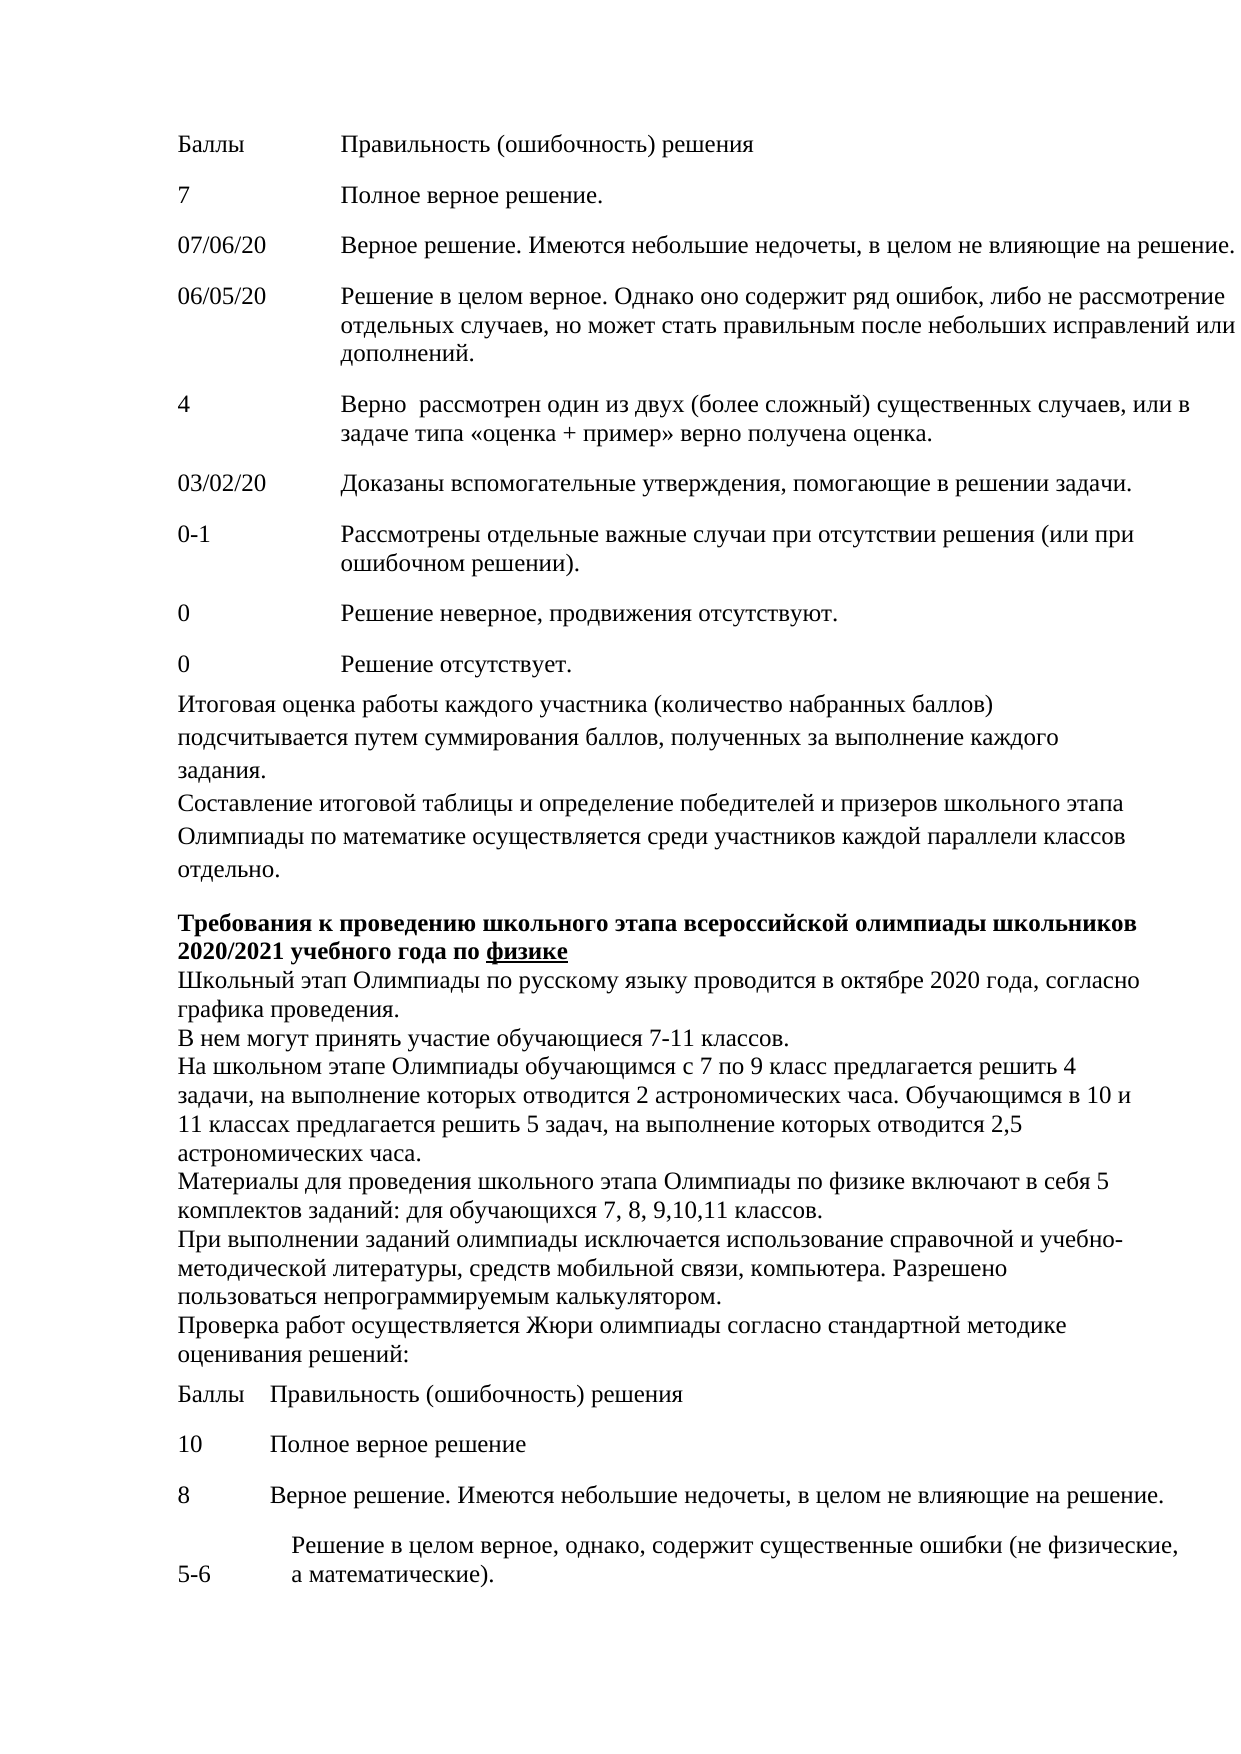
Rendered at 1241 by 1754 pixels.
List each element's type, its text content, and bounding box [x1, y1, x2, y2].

table_cell Рассмотрены отдельные важные случаи при отсутствии решения (или при ошибочном решении). [329, 508, 1240, 587]
table_header Правильность (ошибочность) решения [259, 1368, 1240, 1418]
table_header Баллы [166, 1368, 258, 1418]
table_cell 7 [166, 169, 329, 219]
table_cell 0-1 [166, 508, 329, 587]
table_header Баллы [166, 118, 329, 169]
table_cell Решение отсутствует. [329, 638, 1240, 689]
table_cell 4 [166, 378, 329, 457]
table_cell Верное решение. Имеются небольшие недочеты, в целом не влияющие на решение. [259, 1469, 1240, 1519]
text Требования к проведению школьного этапа всероссийской олимпиады школьников 2020/2021 учебного года по физике Школьный этап Олимпиады по русскому языку проводится в октябре 2020 года, согласно графика проведения. В нем могут принять участие обучающиеся 7-11 классов. На школьном этапе Олимпиады обучающимся с 7 по 9 класс предлагается решить 4 задачи, на выполнение которых отводится 2 астрономических часа. Обучающимся в 10 и 11 классах предлагается решить 5 задач, на выполнение которых отводится 2,5 астрономических часа. Материалы для проведения школьного этапа Олимпиады по физике включают в себя 5 комплектов заданий: для обучающихся 7, 8, 9,10,11 классов. При выполнении заданий олимпиады исключается использование справочной и учебно-методической литературы, средств мобильной связи, компьютера. Разрешено пользоваться непрограммируемым калькулятором. Проверка работ осуществляется Жюри олимпиады согласно стандартной методике оценивания решений: [177, 908, 1152, 1368]
table_cell 06.07.20 [166, 219, 329, 270]
table_cell 0 [166, 638, 329, 689]
table_header Правильность (ошибочность) решения [329, 118, 1240, 169]
table_cell Доказаны вспомогательные утверждения, помогающие в решении задачи. [329, 458, 1240, 508]
table_cell 05.06.20 [166, 270, 329, 378]
table_cell Полное верное решение [259, 1418, 1240, 1469]
table_cell 8 [166, 1469, 258, 1519]
table_cell Верное решение. Имеются небольшие недочеты, в целом не влияющие на решение. [329, 219, 1240, 270]
table_cell Решение в целом верное, однако, содержит существенные ошибки (не физические, а математические). [259, 1520, 1240, 1599]
table_cell Верно рассмотрен один из двух (более сложный) существенных случаев, или в задаче типа «оценка + пример» верно получена оценка. [329, 378, 1240, 457]
table_cell 02.03.20 [166, 458, 329, 508]
text Итоговая оценка работы каждого участника (количество набранных баллов) подсчитывается путем суммирования баллов, полученных за выполнение каждого задания. Составление итоговой таблицы и определение победителей и призеров школьного этапа Олимпиады по математике осуществляется среди участников каждой параллели классов отдельно. [177, 689, 1152, 883]
table_cell 10 [166, 1418, 258, 1469]
table_cell 5-6 [166, 1520, 258, 1599]
table_cell Полное верное решение. [329, 169, 1240, 219]
table_cell Решение в целом верное. Однако оно содержит ряд ошибок, либо не рассмотрение отдельных случаев, но может стать правильным после небольших исправлений или дополнений. [329, 270, 1240, 378]
table_cell Решение неверное, продвижения отсутствуют. [329, 588, 1240, 638]
table_cell 0 [166, 588, 329, 638]
